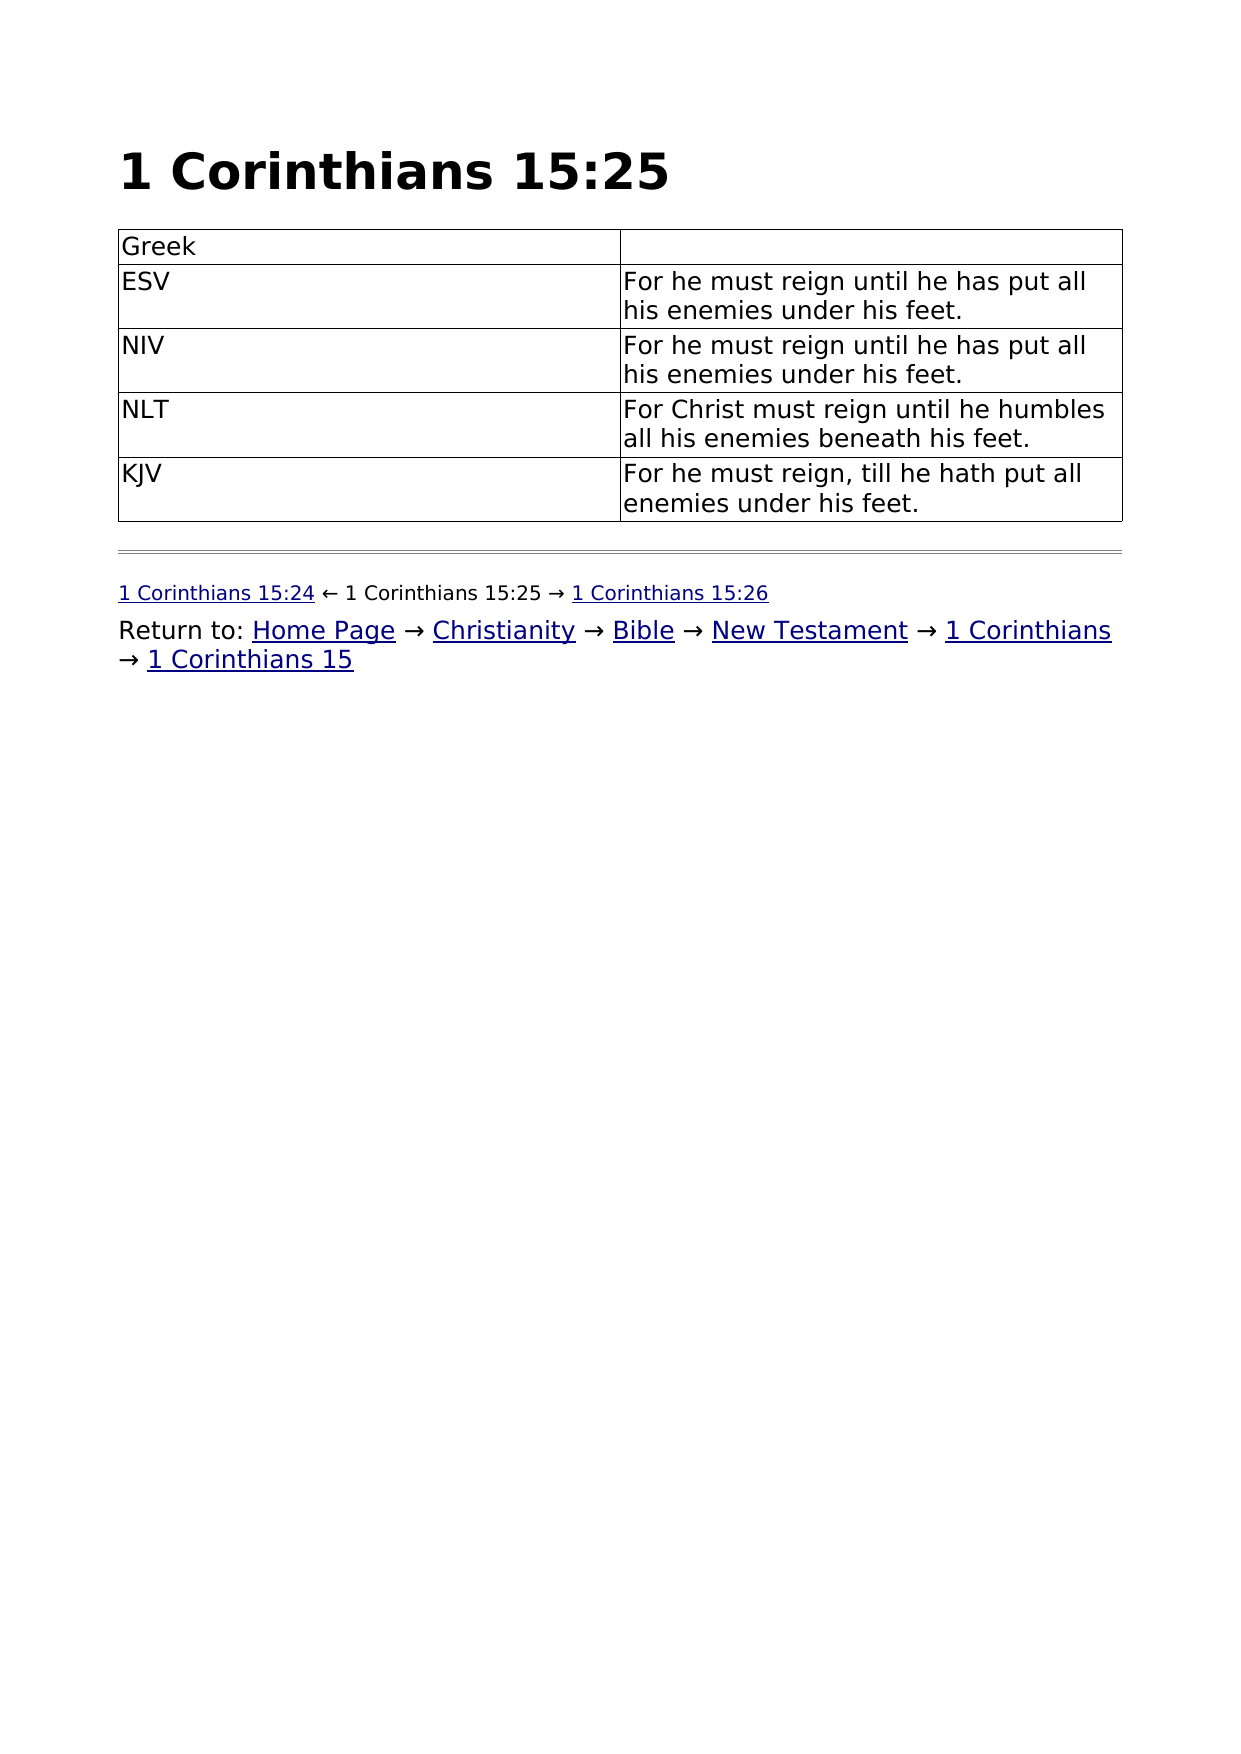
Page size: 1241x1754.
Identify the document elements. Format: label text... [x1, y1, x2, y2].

table_cell For Christ must reign until he humbles all his enemies beneath his feet. [621, 393, 1122, 457]
table_cell For he must reign until he has put all his enemies under his feet. [621, 329, 1122, 392]
table_cell NLT [119, 393, 620, 457]
table_cell NIV [119, 329, 620, 392]
table_cell ESV [119, 265, 620, 328]
table_header [621, 230, 1122, 264]
table_cell For he must reign, till he hath put all enemies under his feet. [621, 458, 1122, 521]
table_cell KJV [119, 458, 620, 521]
text 1 Corinthians 15:24 ← 1 Corinthians 15:25 → 1 Corinthians 15:26 [118, 582, 1122, 616]
text Return to: Home Page → Christianity → Bible → New Testament → 1 Corinthians → 1 Corinthians 15 [118, 616, 1122, 674]
table_header Greek [119, 230, 620, 264]
table_cell For he must reign until he has put all his enemies under his feet. [621, 265, 1122, 328]
subtitle 1 Corinthians 15:25 [118, 143, 1122, 201]
